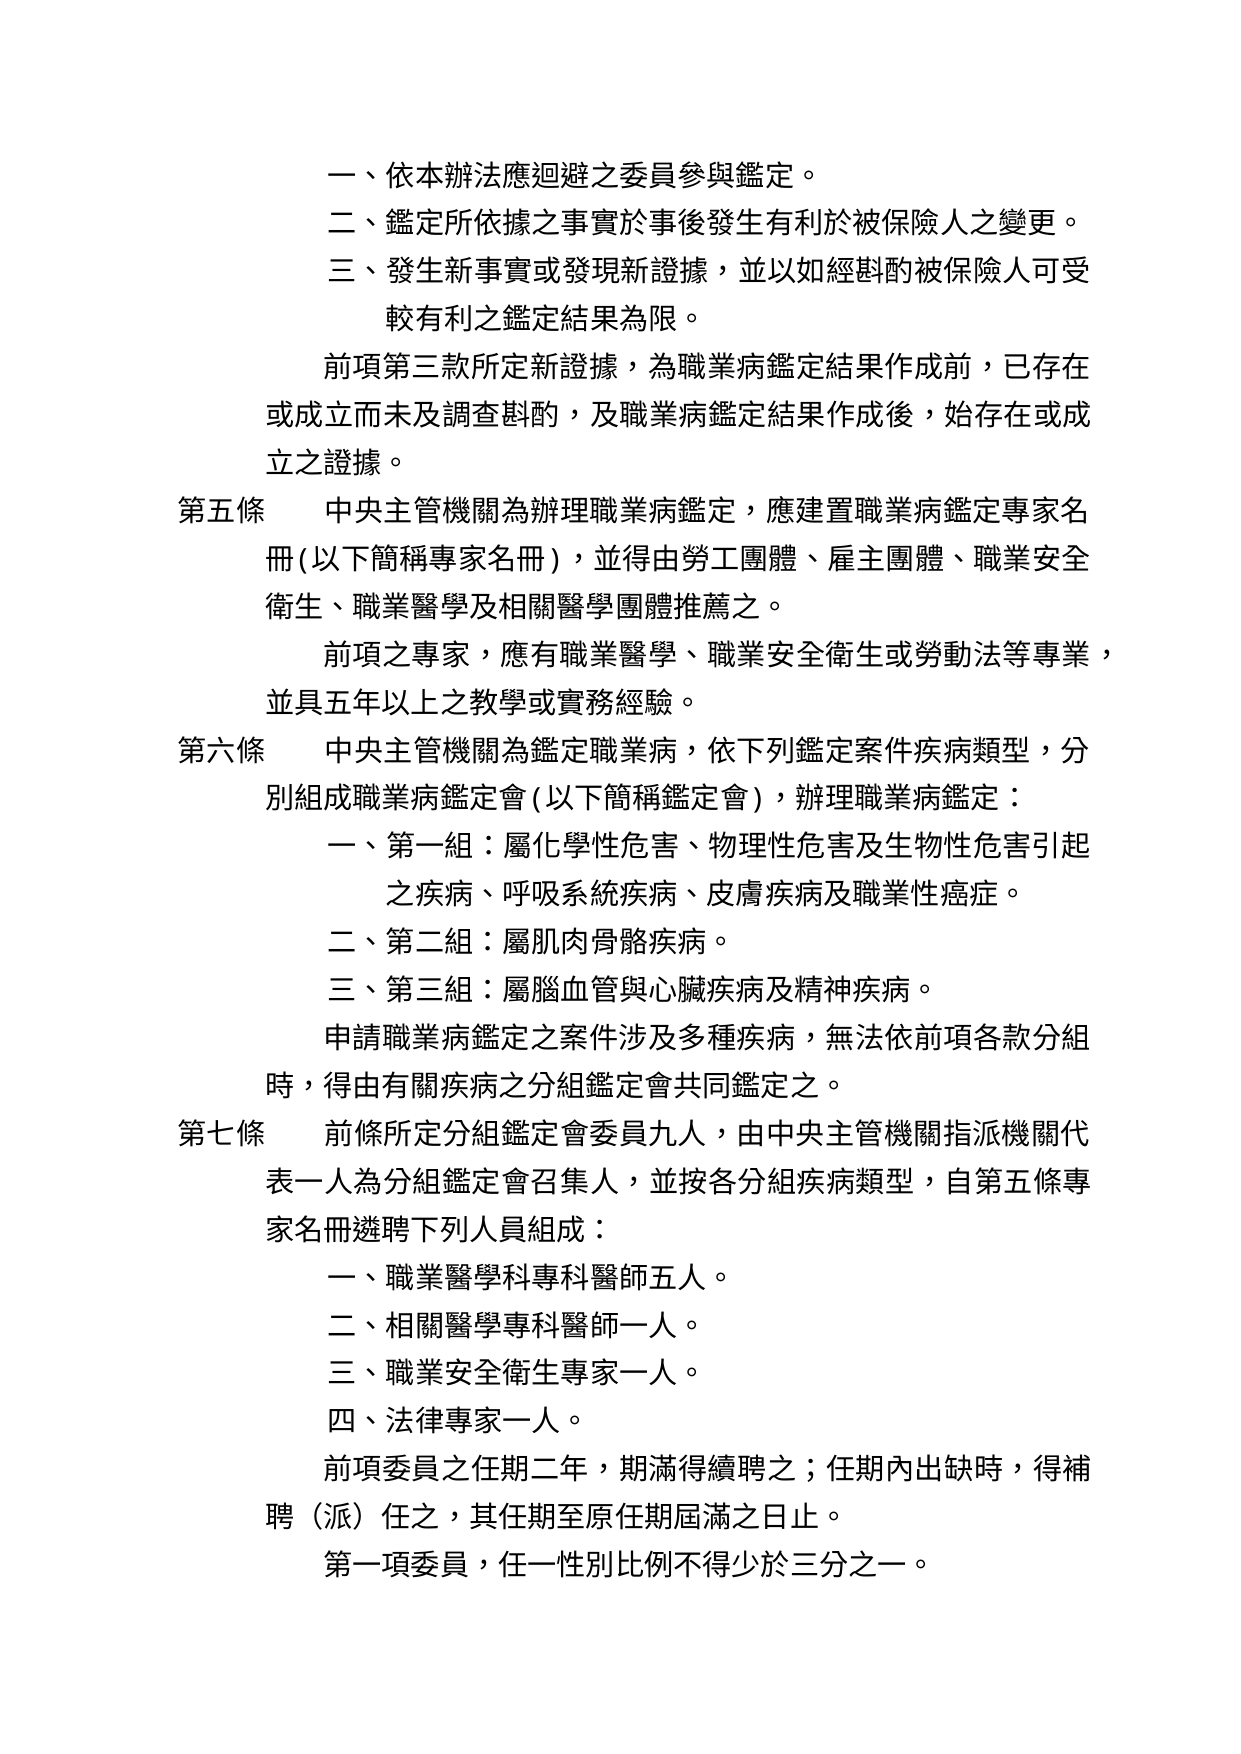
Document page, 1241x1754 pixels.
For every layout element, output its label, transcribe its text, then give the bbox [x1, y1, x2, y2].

text 三、發生新事實或發現新證據，並以如經斟酌被保險人可受較有利之鑑定結果為限。 [327, 243, 1092, 339]
text 四、法律專家一人。 [327, 1393, 1092, 1441]
text 前項委員之任期二年，期滿得續聘之；任期內出缺時，得補聘（派）任之，其任期至原任期屆滿之日止。 [265, 1441, 1092, 1537]
text 二、鑑定所依據之事實於事後發生有利於被保險人之變更。 [327, 196, 1092, 243]
text 三、第三組：屬腦血管與心臟疾病及精神疾病。 [327, 962, 1092, 1010]
text 一、職業醫學科專科醫師五人。 [327, 1250, 1092, 1298]
text 申請職業病鑑定之案件涉及多種疾病，無法依前項各款分組時，得由有關疾病之分組鑑定會共同鑑定之。 [265, 1010, 1092, 1106]
text 前項之專家，應有職業醫學、職業安全衛生或勞動法等專業，並具五年以上之教學或實務經驗。 [265, 627, 1092, 723]
text 一、第一組：屬化學性危害、物理性危害及生物性危害引起之疾病、呼吸系統疾病、皮膚疾病及職業性癌症。 [327, 818, 1092, 914]
text 第七條 前條所定分組鑑定會委員九人，由中央主管機關指派機關代表一人為分組鑑定會召集人，並按各分組疾病類型，自第五條專家名冊遴聘下列人員組成： [177, 1106, 1092, 1250]
text 第一項委員，任一性別比例不得少於三分之一。 [265, 1537, 1092, 1585]
text 一、依本辦法應迴避之委員參與鑑定。 [327, 148, 1092, 196]
text 前項第三款所定新證據，為職業病鑑定結果作成前，已存在或成立而未及調查斟酌，及職業病鑑定結果作成後，始存在或成立之證據。 [265, 339, 1092, 483]
text 三、職業安全衛生專家一人。 [327, 1346, 1092, 1393]
text 第五條 中央主管機關為辦理職業病鑑定，應建置職業病鑑定專家名冊(以下簡稱專家名冊)，並得由勞工團體、雇主團體、職業安全衛生、職業醫學及相關醫學團體推薦之。 [177, 483, 1092, 627]
text 第六條 中央主管機關為鑑定職業病，依下列鑑定案件疾病類型，分別組成職業病鑑定會(以下簡稱鑑定會)，辦理職業病鑑定： [177, 723, 1092, 818]
text 二、第二組：屬肌肉骨骼疾病。 [327, 914, 1092, 962]
text 二、相關醫學專科醫師一人。 [327, 1298, 1092, 1346]
